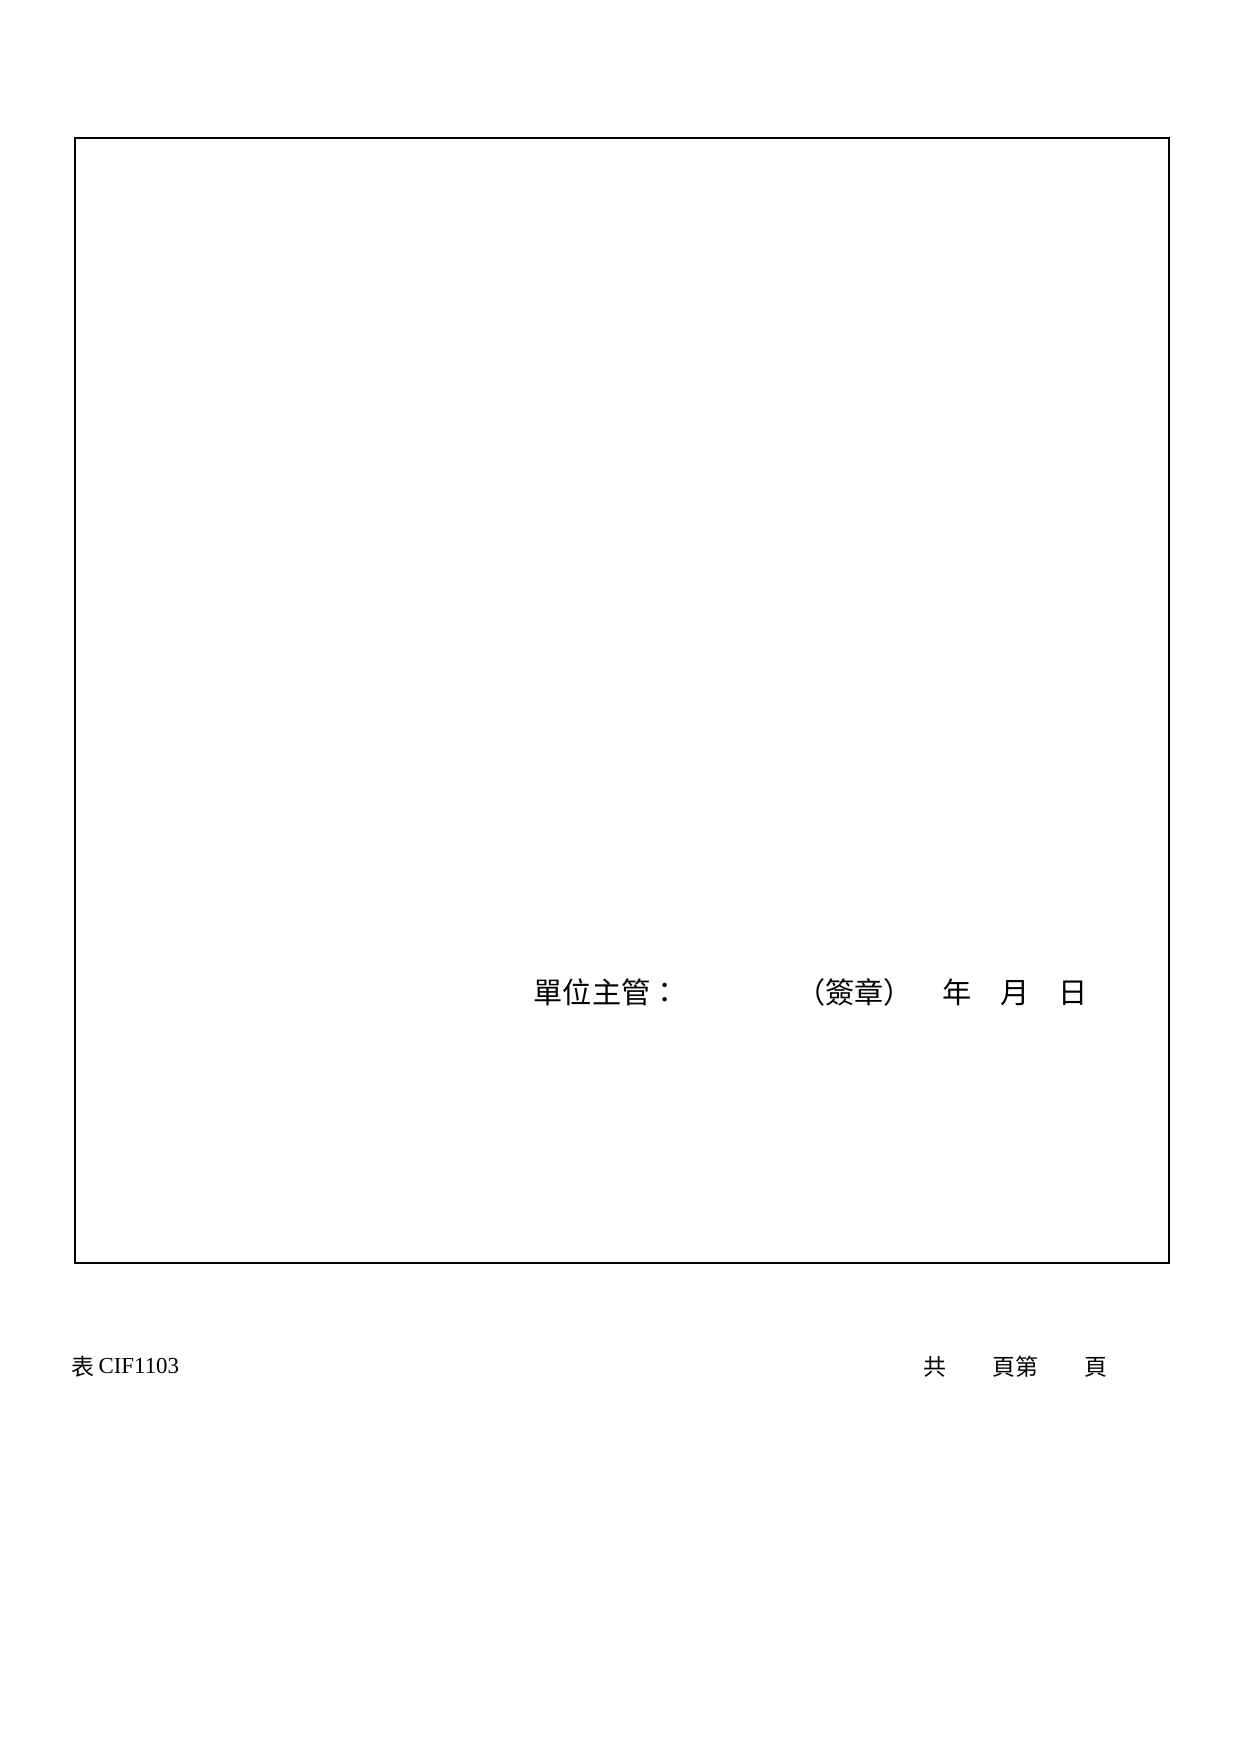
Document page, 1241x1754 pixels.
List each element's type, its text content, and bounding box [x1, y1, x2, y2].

text 表CIF1103 共 頁第 頁 [71, 1324, 1169, 1387]
table_header 單位主管： （簽章） 年 月 日 [76, 139, 1168, 1262]
